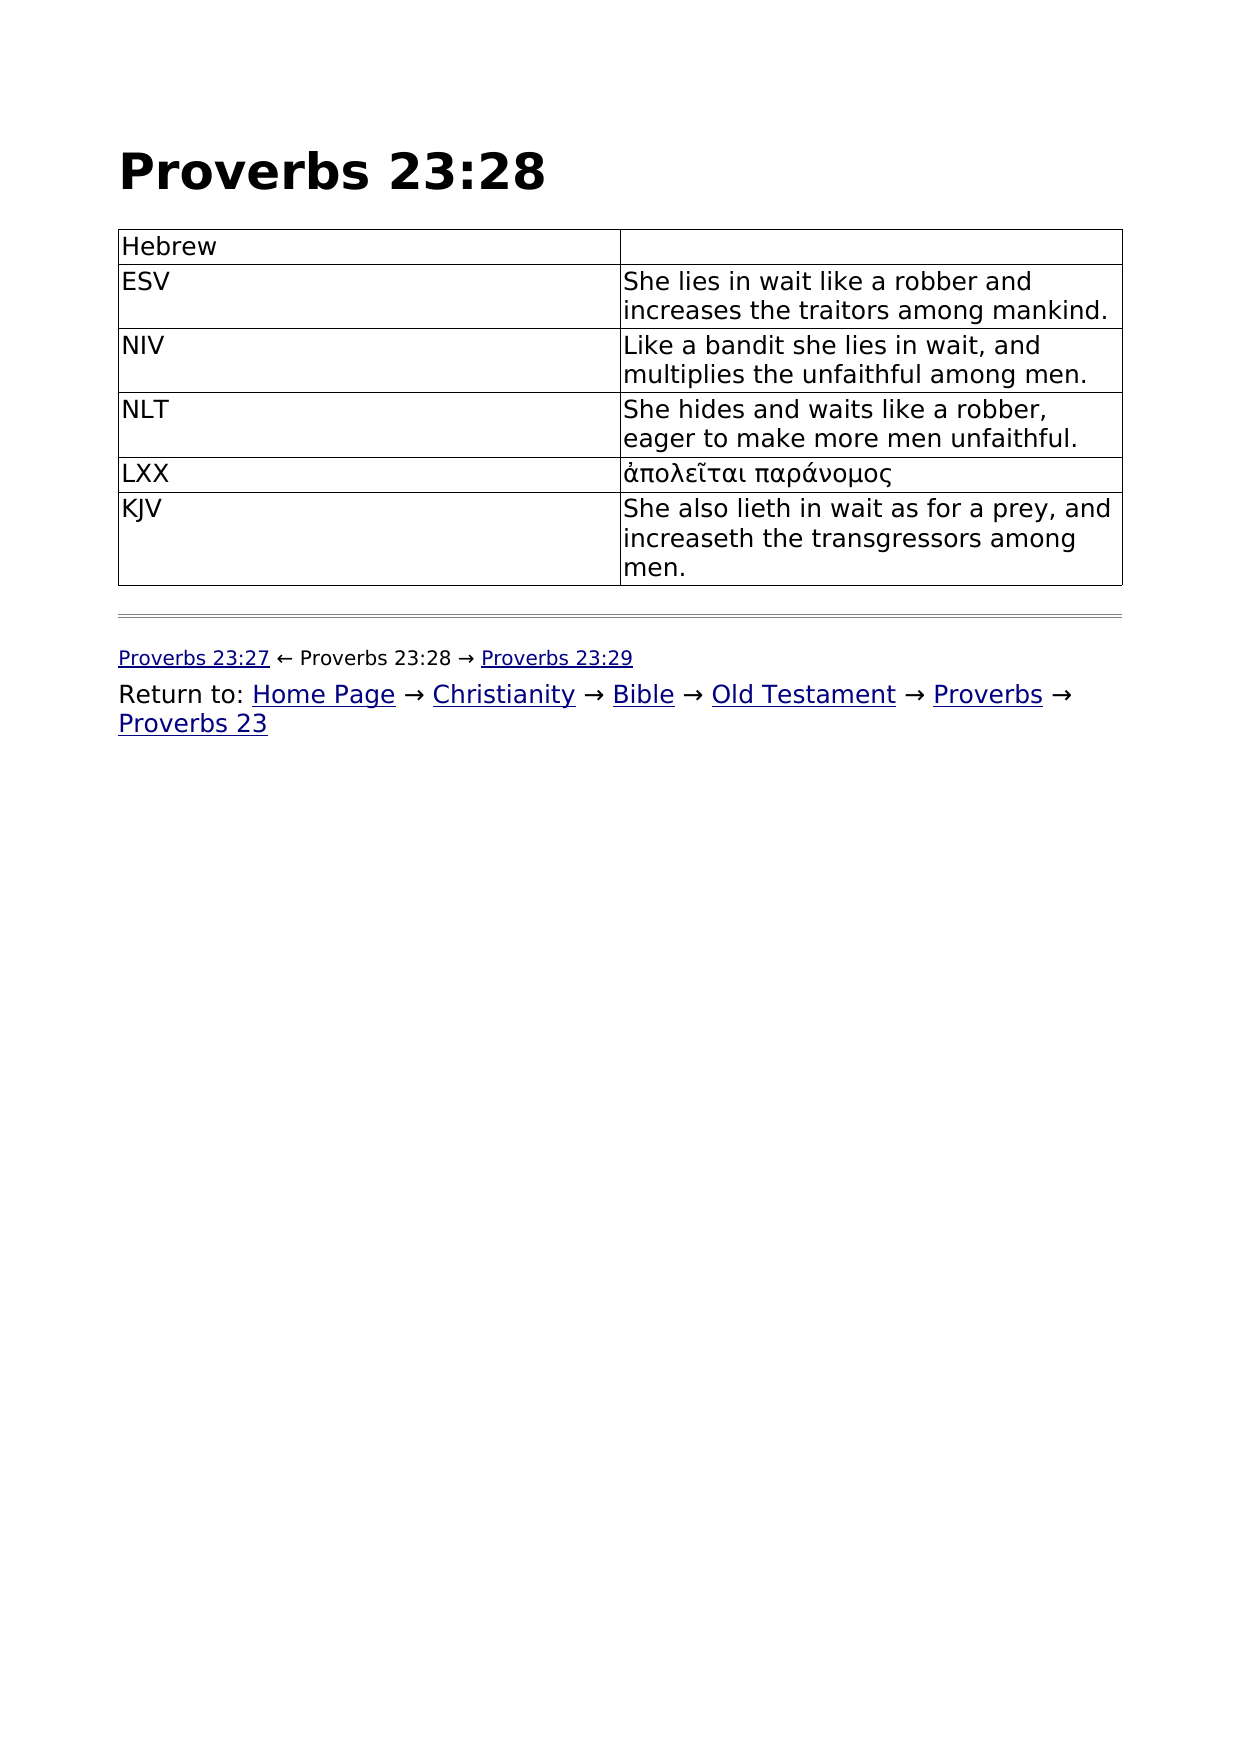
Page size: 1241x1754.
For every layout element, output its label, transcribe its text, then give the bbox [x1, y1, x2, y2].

table_cell LXX [119, 458, 620, 492]
table_header Hebrew [119, 230, 620, 264]
table_cell ἀπολεῖται παράνομος [621, 458, 1122, 492]
table_cell NIV [119, 329, 620, 392]
table_cell She hides and waits like a robber, eager to make more men unfaithful. [621, 393, 1122, 457]
text Proverbs 23:27 ← Proverbs 23:28 → Proverbs 23:29 [118, 646, 1122, 680]
text Return to: Home Page → Christianity → Bible → Old Testament → Proverbs → Proverbs 23 [118, 680, 1122, 739]
table_cell Like a bandit she lies in wait, and multiplies the unfaithful among men. [621, 329, 1122, 392]
table_cell NLT [119, 393, 620, 457]
subtitle Proverbs 23:28 [118, 143, 1122, 201]
table_cell KJV [119, 493, 620, 585]
table_cell She also lieth in wait as for a prey, and increaseth the transgressors among men. [621, 493, 1122, 585]
table_header [621, 230, 1122, 264]
table_cell ESV [119, 265, 620, 328]
table_cell She lies in wait like a robber and increases the traitors among mankind. [621, 265, 1122, 328]
